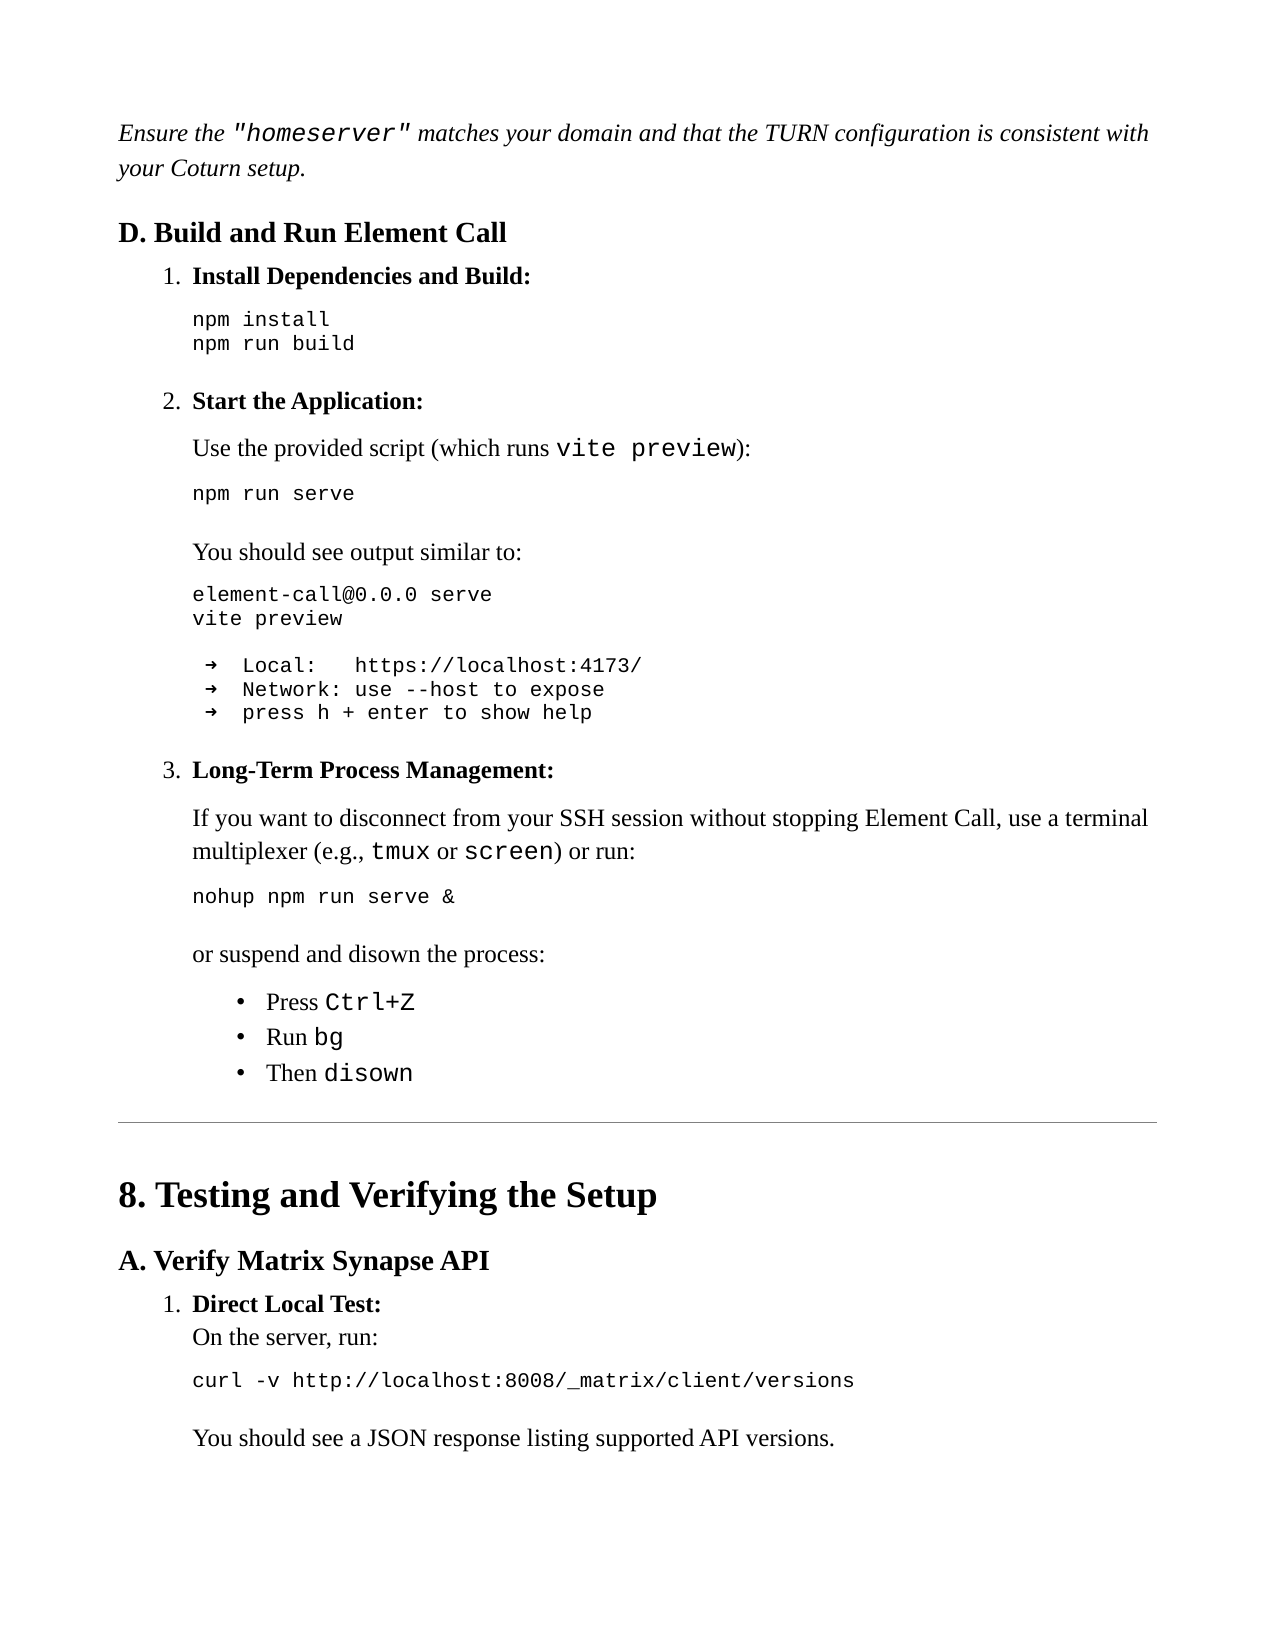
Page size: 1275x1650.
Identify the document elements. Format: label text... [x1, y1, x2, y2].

list If you want to disconnect from your SSH session without stopping Element Call, use a terminal multiplexer (e.g., tmux or screen) or run: [162, 803, 1157, 867]
list npm run serve [162, 483, 1157, 507]
list npm install [162, 309, 1157, 333]
subtitle 8. Testing and Verifying the Setup [118, 1173, 1157, 1216]
list Direct Local Test: On the server, run: [162, 1289, 1157, 1351]
list npm run build [162, 333, 1157, 356]
list Start the Application: [162, 386, 1157, 414]
list ➜ press h + enter to show help [162, 702, 1157, 726]
list You should see a JSON response listing supported API versions. [162, 1423, 1157, 1452]
subtitle D. Build and Run Element Call [118, 215, 1157, 249]
list Long-Term Process Management: [162, 756, 1157, 784]
list nohup npm run serve & [162, 886, 1157, 910]
list Use the provided script (which runs vite preview): [162, 433, 1157, 464]
list curl -v http://localhost:8008/_matrix/client/versions [162, 1370, 1157, 1393]
list or suspend and disown the process: [162, 939, 1157, 968]
list element-call@0.0.0 serve [162, 584, 1157, 608]
list vite preview [162, 608, 1157, 631]
list ➜ Network: use --host to expose [162, 679, 1157, 702]
list Run bg [236, 1022, 1157, 1053]
list Install Dependencies and Build: [162, 261, 1157, 290]
list You should see output similar to: [162, 537, 1157, 565]
subtitle A. Verify Matrix Synapse API [118, 1243, 1157, 1277]
list Press Ctrl+Z [236, 987, 1157, 1018]
list ➜ Local: https://localhost:4173/ [162, 655, 1157, 679]
list Then disown [236, 1058, 1157, 1088]
text Ensure the "homeserver" matches your domain and that the TURN configuration is consistent with your Coturn setup. [118, 118, 1157, 182]
